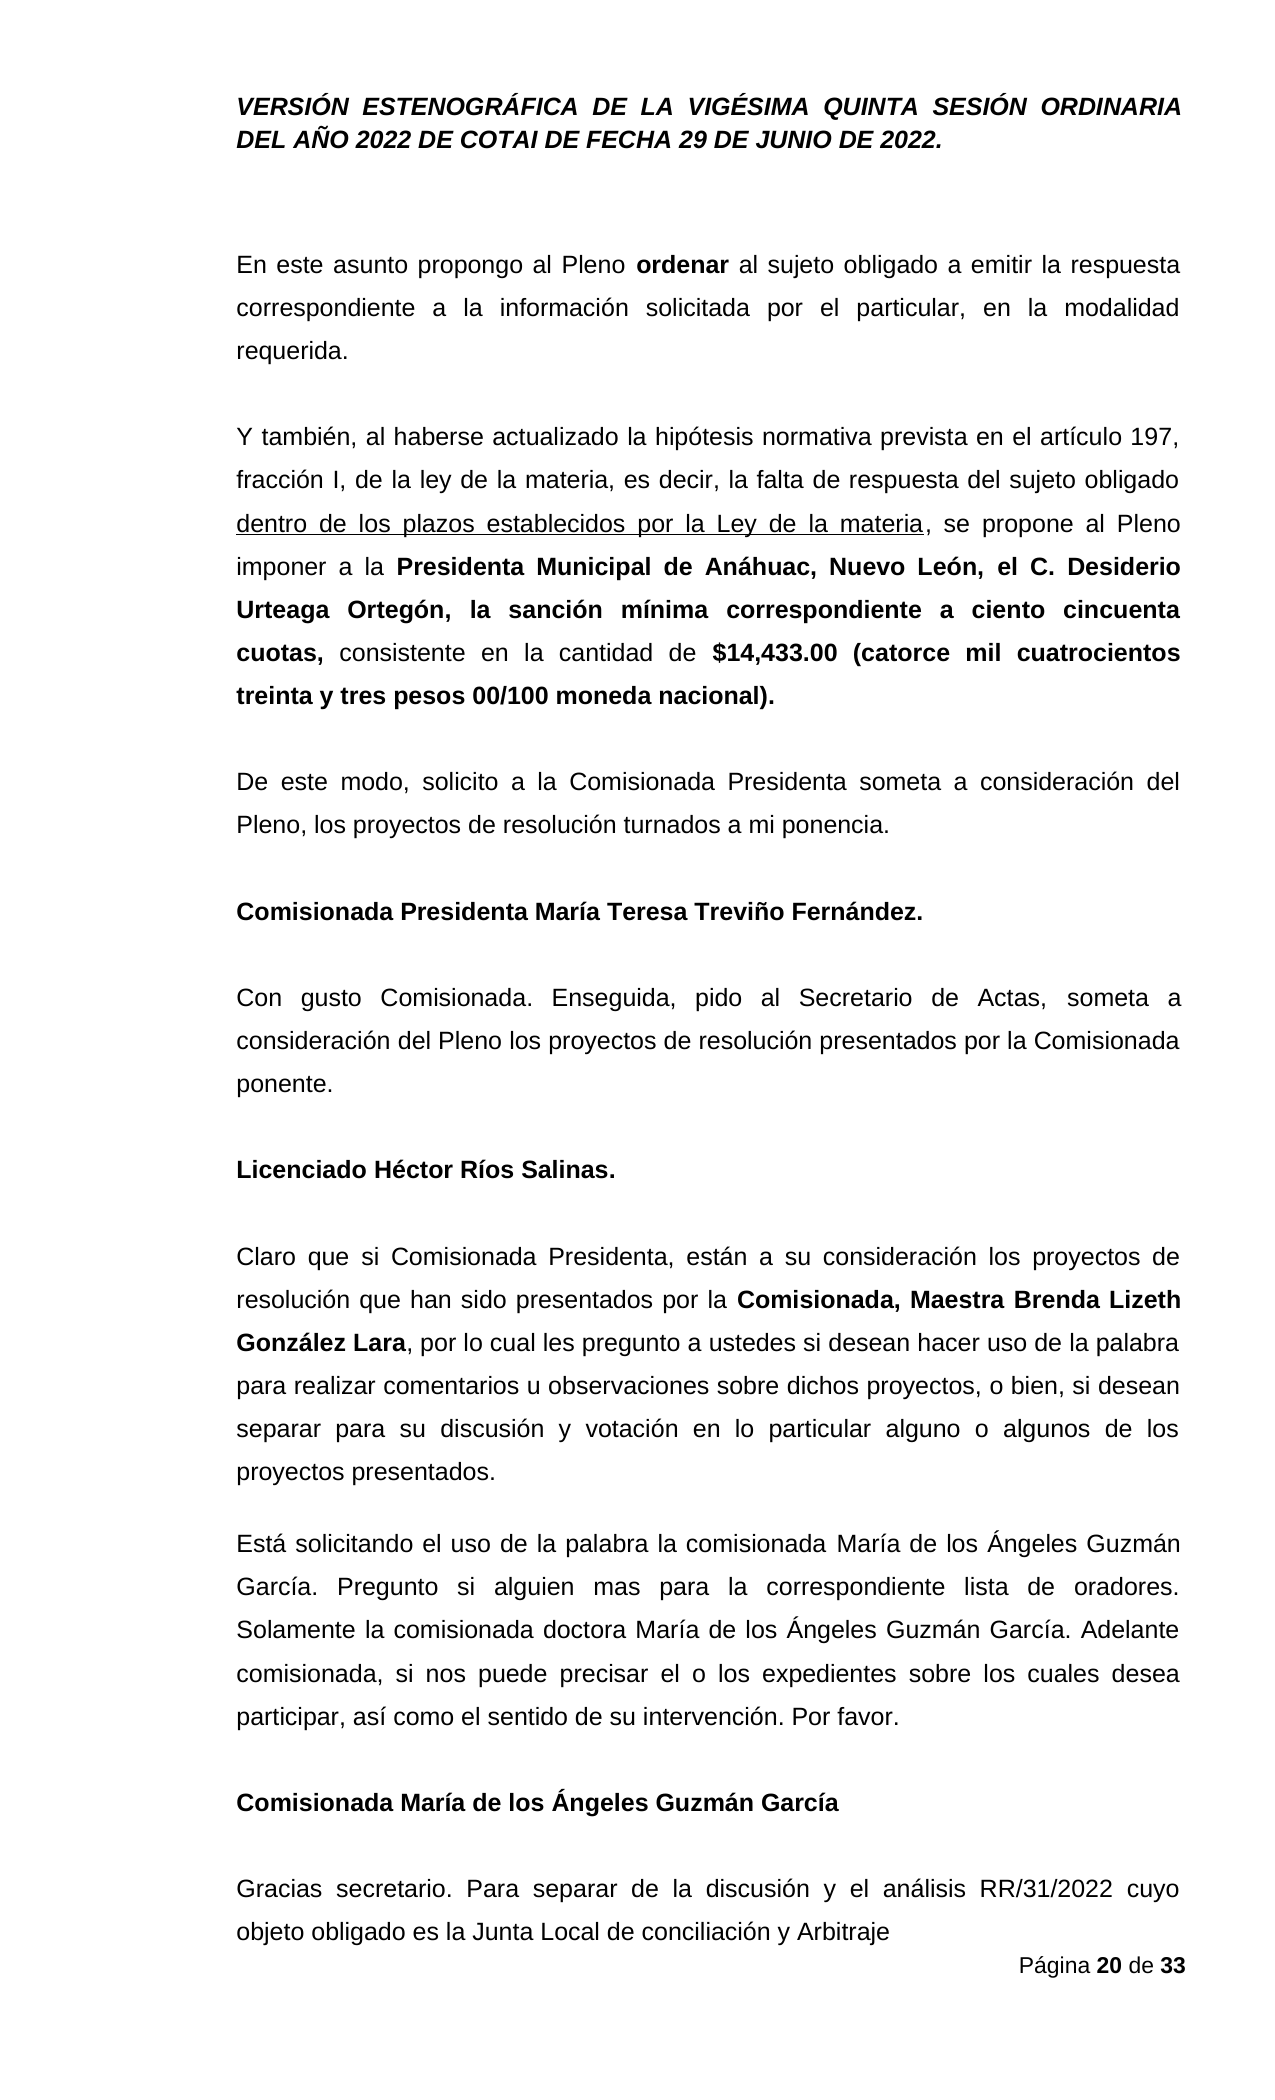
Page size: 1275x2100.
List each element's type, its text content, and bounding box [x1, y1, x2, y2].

text En este asunto propongo al Pleno ordenar al sujeto obligado a emitir la respuesta correspondiente a la información solicitada por el particular, en la modalidad requerida. [236, 250, 1181, 365]
text De este modo, solicito a la Comisionada Presidenta someta a consideración del Pleno, los proyectos de resolución turnados a mi ponencia. [236, 767, 1181, 839]
text Claro que si Comisionada Presidenta, están a su consideración los proyectos de resolución que han sido presentados por la Comisionada, Maestra Brenda Lizeth González Lara, por lo cual les pregunto a ustedes si desean hacer uso de la palabra para realizar comentarios u observaciones sobre dichos proyectos, o bien, si desean separar para su discusión y votación en lo particular alguno o algunos de los proyectos presentados. [236, 1242, 1181, 1486]
text Y también, al haberse actualizado la hipótesis normativa prevista en el artículo 197, fracción I, de la ley de la materia, es decir, la falta de respuesta del sujeto obligado dentro de los plazos establecidos por la Ley de la materia, se propone al Pleno imponer a la Presidenta Municipal de Anáhuac, Nuevo León, el C. Desiderio Urteaga Ortegón, la sanción mínima correspondiente a ciento cincuenta cuotas, consistente en la cantidad de $14,433.00 (catorce mil cuatrocientos treinta y tres pesos 00/100 moneda nacional). [236, 422, 1181, 710]
text Gracias secretario. Para separar de la discusión y el análisis RR/31/2022 cuyo objeto obligado es la Junta Local de conciliación y Arbitraje [236, 1874, 1181, 1946]
text Comisionada María de los Ángeles Guzmán García [236, 1788, 1181, 1817]
text Comisionada Presidenta María Teresa Treviño Fernández. [236, 897, 1181, 926]
text Está solicitando el uso de la palabra la comisionada María de los Ángeles Guzmán García. Pregunto si alguien mas para la correspondiente lista de oradores. Solamente la comisionada doctora María de los Ángeles Guzmán García. Adelante comisionada, si nos puede precisar el o los expedientes sobre los cuales desea participar, así como el sentido de su intervención. Por favor. [236, 1529, 1181, 1731]
text Licenciado Héctor Ríos Salinas. [236, 1156, 1181, 1184]
text Con gusto Comisionada. Enseguida, pido al Secretario de Actas, someta a consideración del Pleno los proyectos de resolución presentados por la Comisionada ponente. [236, 983, 1181, 1098]
